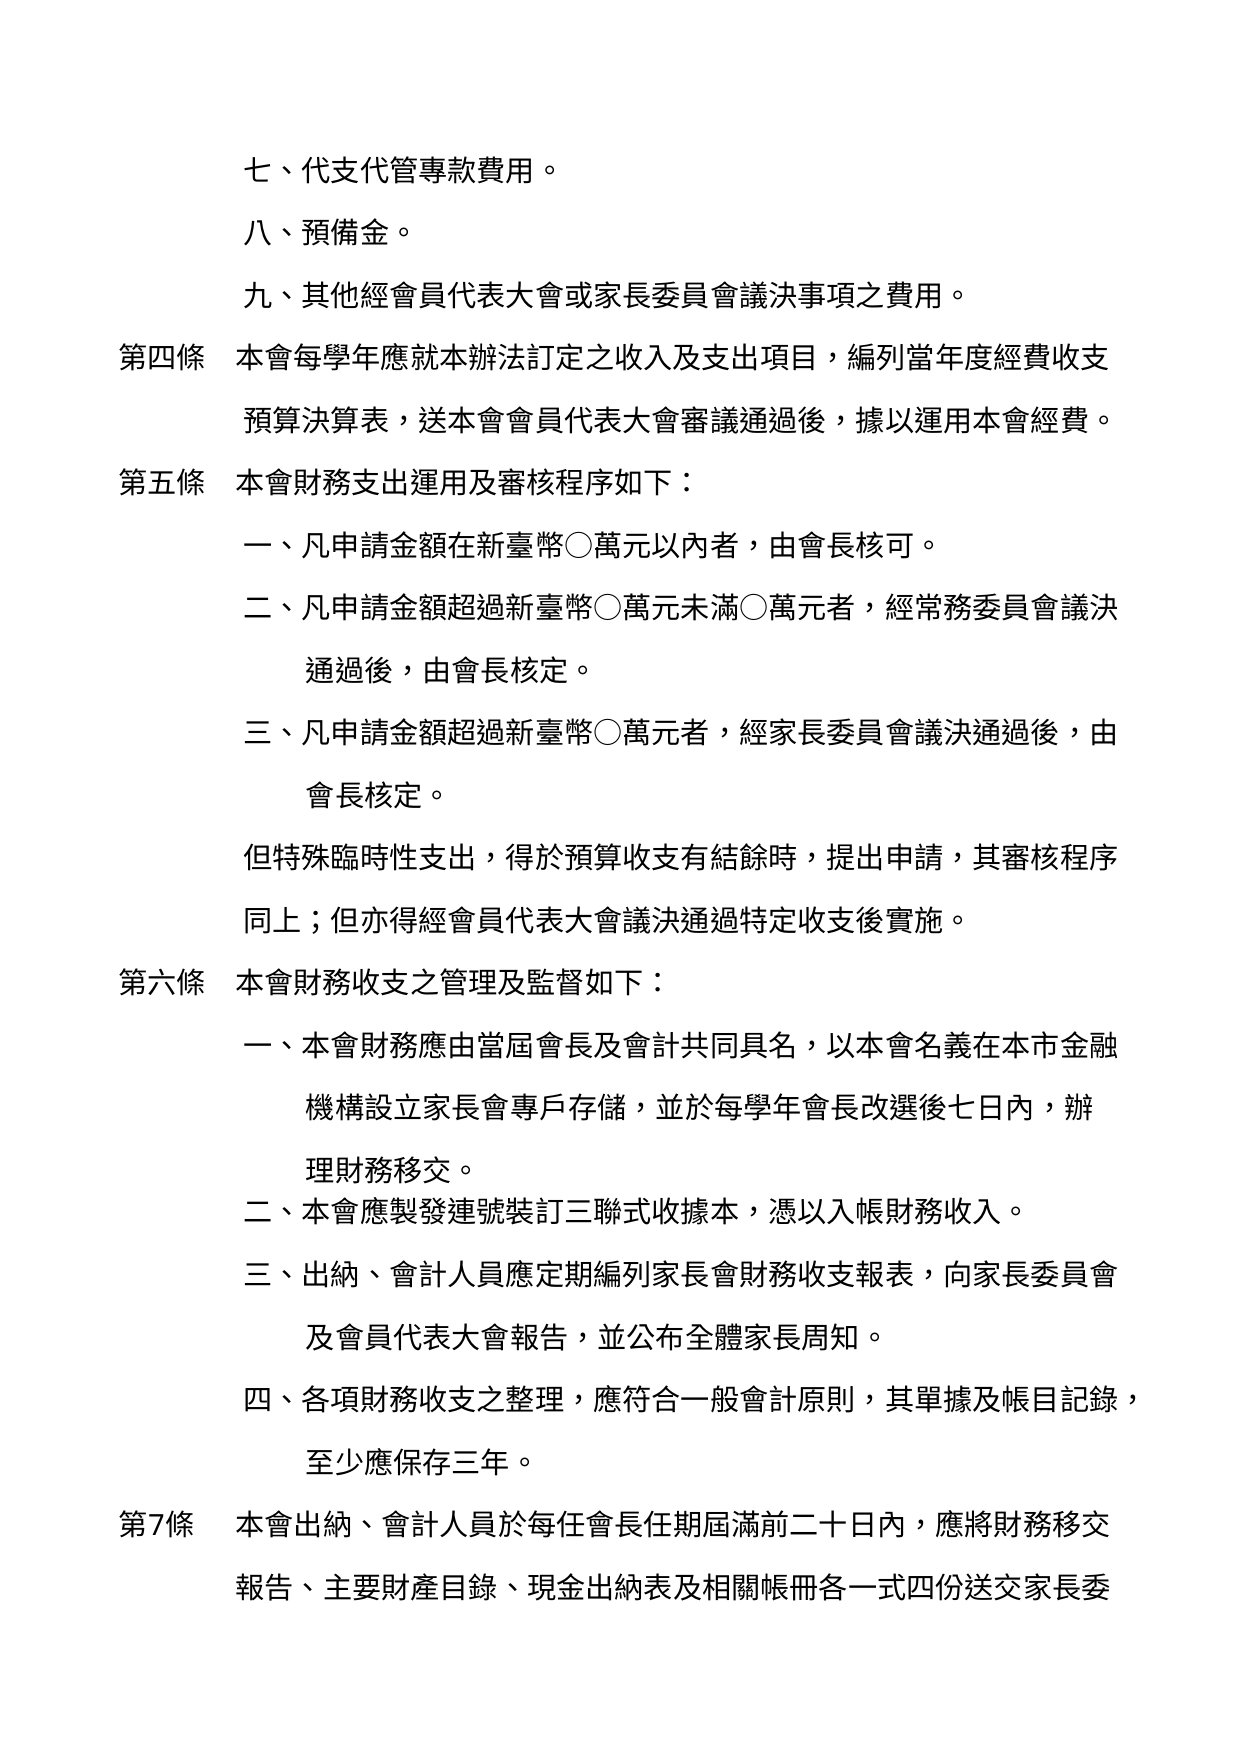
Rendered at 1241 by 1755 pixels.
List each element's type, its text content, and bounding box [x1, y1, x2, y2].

text 二、本會應製發連號裝訂三聯式收據本，憑以入帳財務收入。 [243, 1189, 1122, 1231]
subtitle 八、預備金。 [118, 189, 1122, 252]
text 二、凡申請金額超過新臺幣○萬元未滿○萬元者，經常務委員會議決通過後，由會長核定。 [243, 564, 1122, 689]
text 三、出納、會計人員應定期編列家長會財務收支報表，向家長委員會及會員代表大會報告，並公布全體家長周知。 [243, 1231, 1122, 1356]
subtitle 第四條 本會每學年應就本辦法訂定之收入及支出項目，編列當年度經費收支預算決算表，送本會會員代表大會審議通過後，據以運用本會經費。 [118, 314, 1122, 439]
subtitle 第六條 本會財務收支之管理及監督如下： [118, 939, 1122, 1002]
subtitle 第五條 本會財務支出運用及審核程序如下： [118, 439, 1122, 502]
text 一、本會財務應由當屆會長及會計共同具名，以本會名義在本市金融機構設立家長會專戶存儲，並於每學年會長改選後七日內，辦理財務移交。 [243, 1002, 1122, 1189]
text 三、凡申請金額超過新臺幣○萬元者，經家長委員會議決通過後，由會長核定。 [243, 689, 1122, 814]
text 七、代支代管專款費用。 [118, 127, 1122, 189]
subtitle 九、其他經會員代表大會或家長委員會議決事項之費用。 [118, 252, 1122, 314]
subtitle 但特殊臨時性支出，得於預算收支有結餘時，提出申請，其審核程序同上；但亦得經會員代表大會議決通過特定收支後實施。 [243, 814, 1122, 939]
list 本會出納、會計人員於每任會長任期屆滿前二十日內，應將財務移交報告、主要財產目錄、現金出納表及相關帳冊各一式四份送交家長委 [118, 1481, 1122, 1606]
text 一、凡申請金額在新臺幣○萬元以內者，由會長核可。 [118, 502, 1122, 564]
text 四、各項財務收支之整理，應符合一般會計原則，其單據及帳目記錄，至少應保存三年。 [243, 1356, 1122, 1481]
